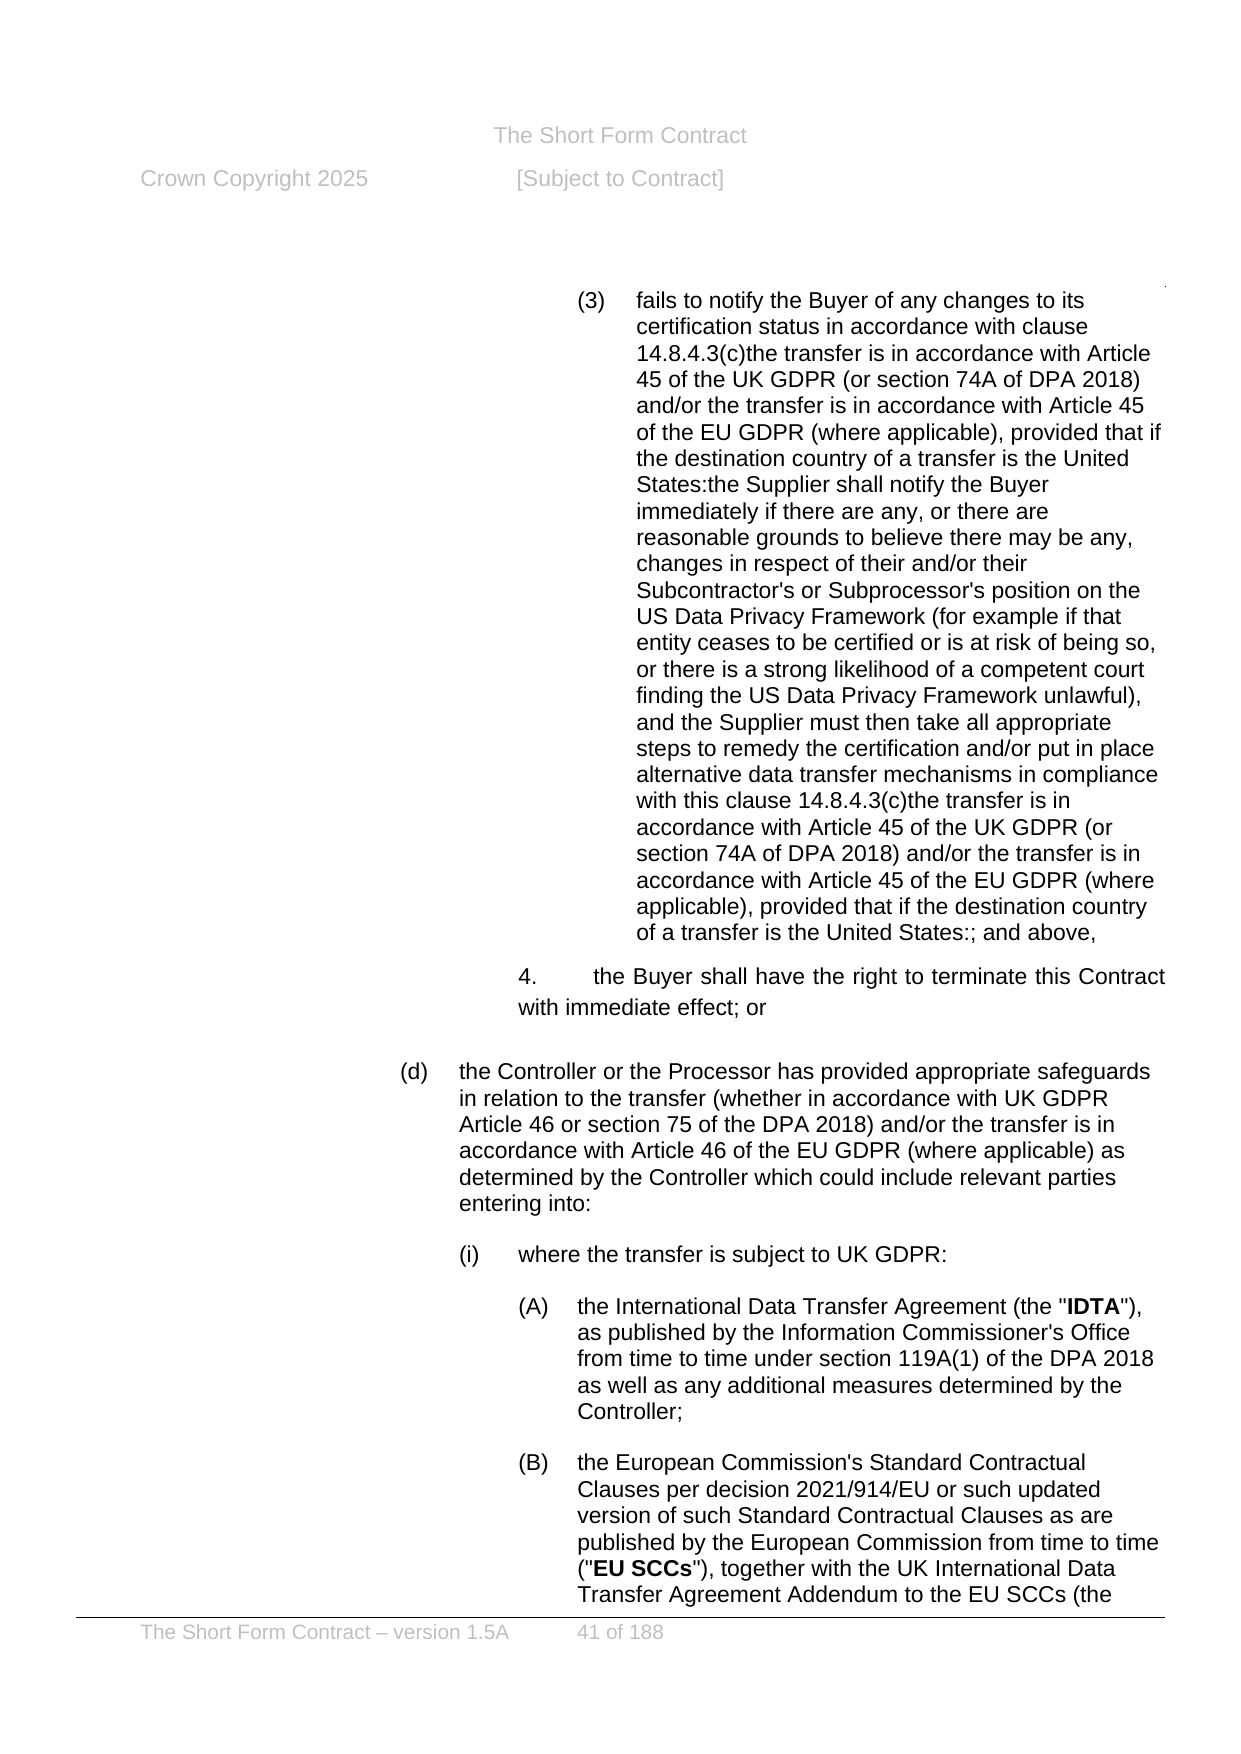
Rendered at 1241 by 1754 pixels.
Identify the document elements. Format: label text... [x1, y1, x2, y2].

list the European Commission's Standard Contractual Clauses per decision 2021/914/EU or such updated version of such Standard Contractual Clauses as are published by the European Commission from time to time ("EU SCCs"), together with the UK International Data Transfer Agreement Addendum to the EU SCCs (the [518, 1449, 1166, 1607]
list the International Data Transfer Agreement (the "IDTA"), as published by the Information Commissioner's Office from time to time under section 119A(1) of the DPA 2018 as well as any additional measures determined by the Controller; [518, 1293, 1166, 1424]
list where the transfer is subject to UK GDPR: [459, 1241, 1166, 1268]
list the Controller or the Processor has provided appropriate safeguards in relation to the transfer (whether in accordance with UK GDPR Article 46 or section 75 of the DPA 2018) and/or the transfer is in accordance with Article 46 of the EU GDPR (where applicable) as determined by the Controller which could include relevant parties entering into: [400, 1058, 1166, 1216]
title the Buyer shall have the right to terminate this Contract with immediate effect; or [518, 958, 1166, 1021]
list fails to notify the Buyer of any changes to its certification status in accordance with clause 14.8.4.3(c)(i)(B) above, [577, 287, 1166, 946]
